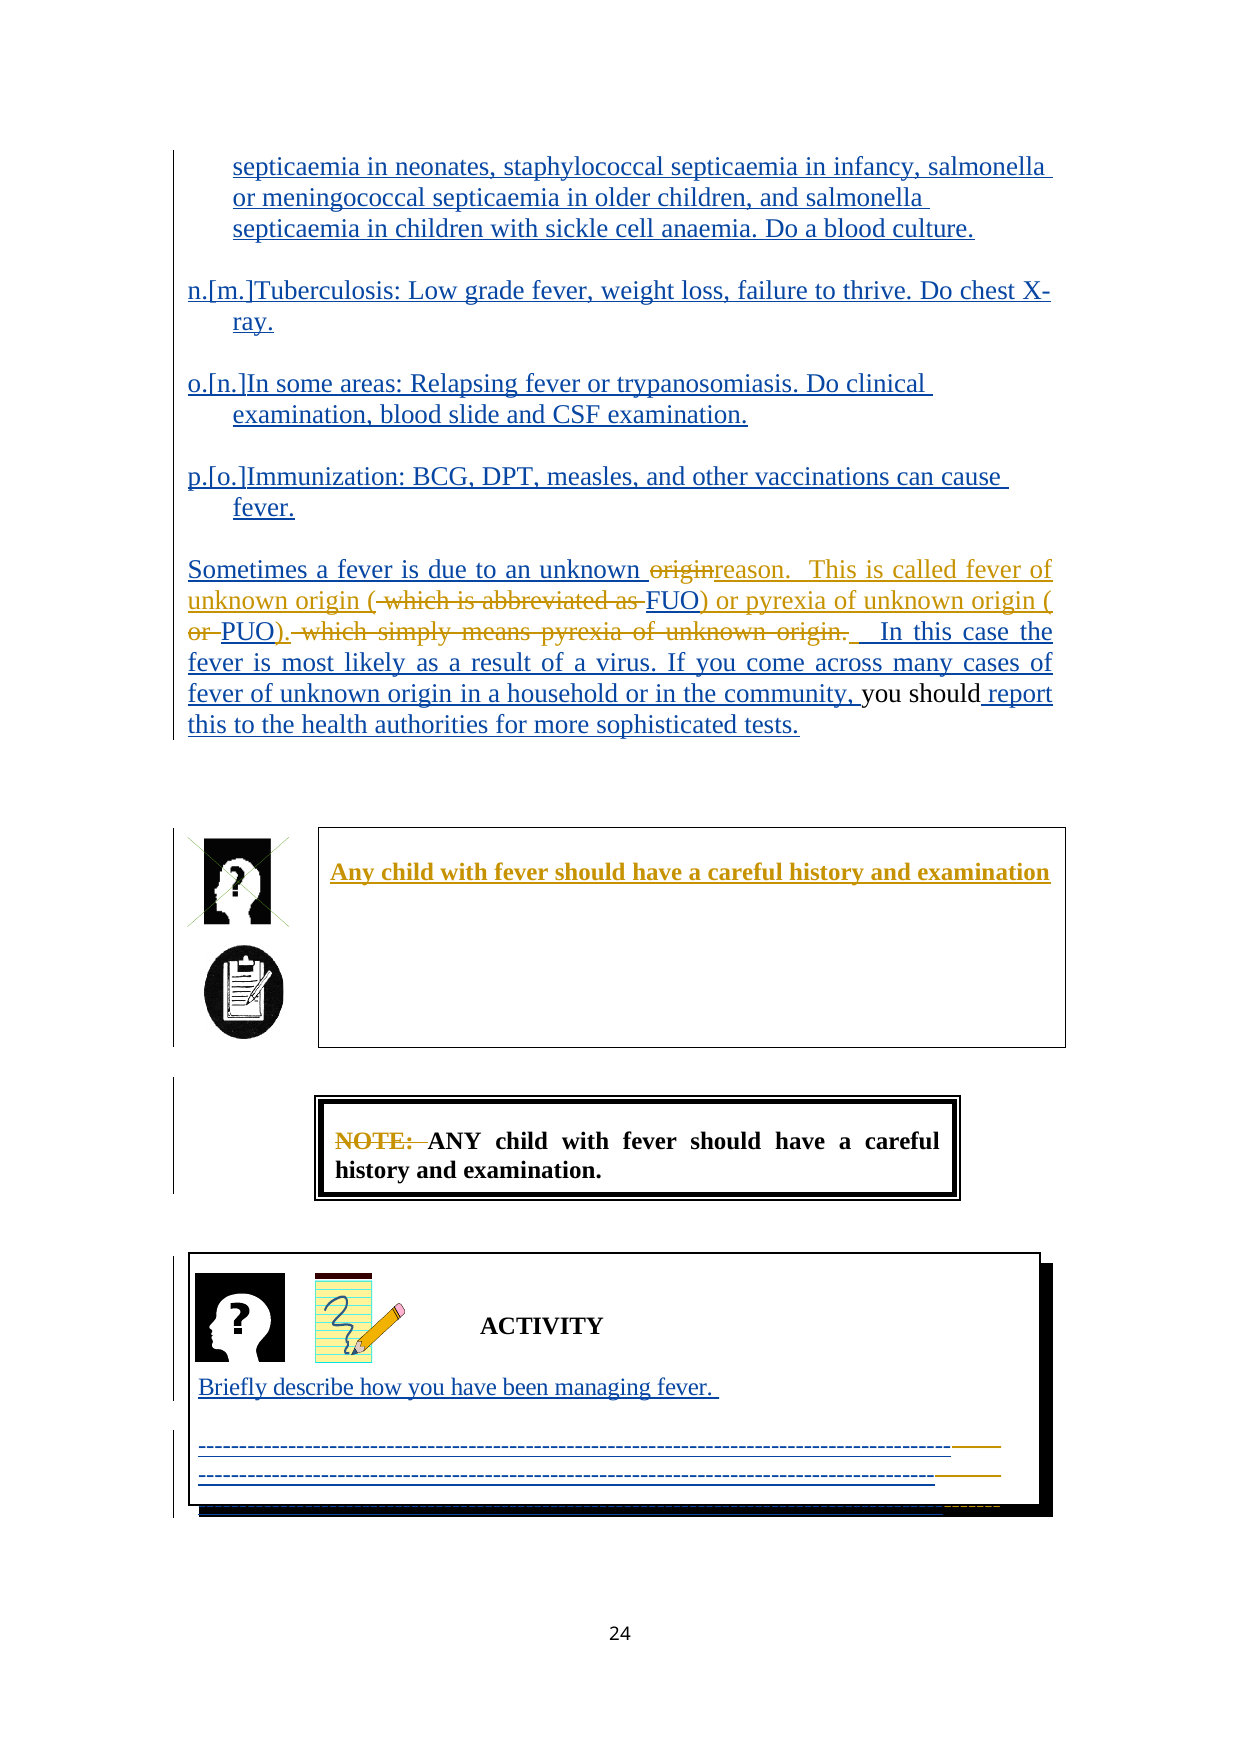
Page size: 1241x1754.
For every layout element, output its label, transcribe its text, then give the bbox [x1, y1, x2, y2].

picture [204, 883, 273, 927]
text Sometimes a fever is due to an unknown reason. This is called fever of unknown origin (FUO) or pyrexia of unknown origin (PUO). In this case the fever is most likely as a result of a virus. If you come across many cases of fever of unknown origin in a household or in the community, you should report this to the health authorities for more sophisticated tests. [187, 553, 1053, 673]
picture [204, 837, 273, 881]
list septicaemia in neonates, staphylococcal septicaemia in infancy, salmonella or meningococcal septicaemia in older children, and salmonella septicaemia in children with sickle cell anaemia. Do a blood culture. [187, 150, 1053, 243]
picture [204, 945, 284, 1039]
text ANY child with fever should have a careful history and examination. [335, 1126, 940, 1184]
text Briefly describe how you have been managing fever. [190, 1368, 1039, 1401]
text ------------------------------------------------------------------------------------------ [190, 1457, 1039, 1486]
list Tuberculosis: Low grade fever, weight loss, failure to thrive. Do chest X-ray. [187, 274, 1053, 336]
picture [204, 853, 237, 911]
list Immunization: BCG, DPT, measles, and other vaccinations can cause fever. [187, 460, 1053, 522]
table_header Any child with fever should have a careful history and examination [319, 828, 1065, 1047]
text -------------------------------------------------------------------------------------------- [190, 1426, 1039, 1457]
table_header [176, 827, 318, 1047]
list In some areas: Relapsing fever or trypanosomiasis. Do clinical examination, blood slide and CSF examination. [187, 367, 1053, 429]
text ------------------------------------------------------------------------------------------- [190, 1486, 1039, 1504]
picture [240, 853, 273, 911]
text Sometimes a fever is due to an unknown reason. This is called fever of unknown origin (FUO) or pyrexia of unknown origin (PUO). In this case the fever is most likely as a result of a virus. If you come across many cases of fever of unknown origin in a household or in the community, you should report this to the health authorities for more sophisticated tests. [187, 674, 1053, 740]
